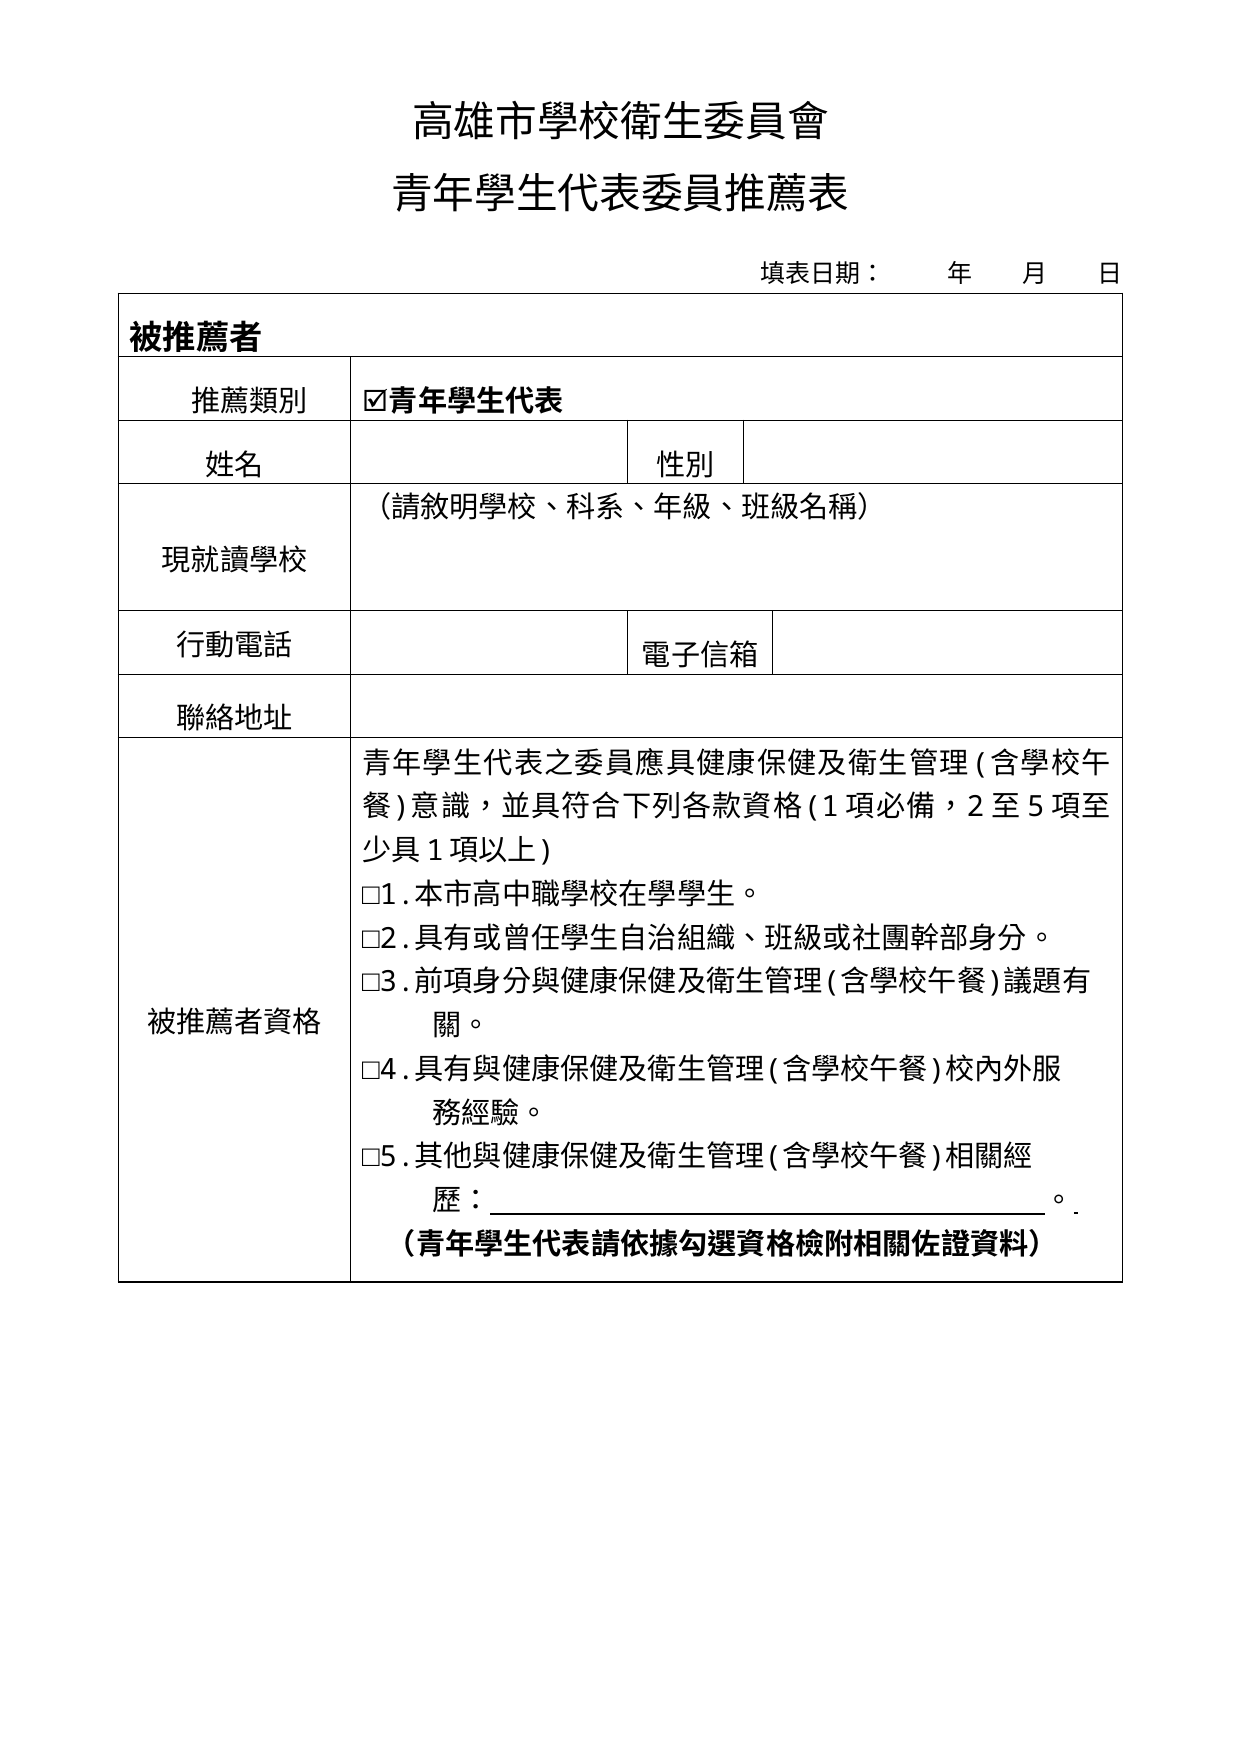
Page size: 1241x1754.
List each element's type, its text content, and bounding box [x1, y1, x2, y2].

table_cell （請敘明學校、科系、年級、班級名稱） [351, 484, 1122, 610]
table_cell 性別 [628, 421, 743, 483]
table_cell 被推薦者資格 [119, 738, 350, 1281]
text 青年學生代表委員推薦表 [118, 149, 1122, 211]
table_cell 現就讀學校 [119, 484, 350, 610]
table_cell 電子信箱 [628, 611, 772, 673]
table_cell [744, 421, 1122, 483]
table_cell 青年學生代表之委員應具健康保健及衛生管理(含學校午餐)意識，並具符合下列各款資格(1項必備，2至5項至少具1項以上) □1.本市高中職學校在學學生。 □2.具有或曾任學生自治組織、班級或社團幹部身分。 □3.前項身分與健康保健及衛生管理(含學校午餐)議題有 關。 □4.具有與健康保健及衛生管理(含學校午餐)校內外服 務經驗。 □5.其他與健康保健及衛生管理(含學校午餐)相關經 歷： 。 （青年學生代表請依據勾選資格檢附相關佐證資料） [351, 738, 1122, 1281]
table_cell [351, 611, 627, 673]
table_cell 青年學生代表 [351, 357, 1122, 419]
table_cell 推薦類別 [119, 357, 350, 419]
table_cell [351, 421, 627, 483]
table_cell [351, 675, 1122, 737]
text 填表日期： 年 月 日 [118, 230, 1122, 292]
table_cell 行動電話 [119, 611, 350, 673]
table_cell 姓名 [119, 421, 350, 483]
table_header 被推薦者 [119, 294, 1122, 356]
table_cell 聯絡地址 [119, 675, 350, 737]
text 高雄市學校衛生委員會 [118, 88, 1122, 149]
table_cell [773, 611, 1122, 673]
